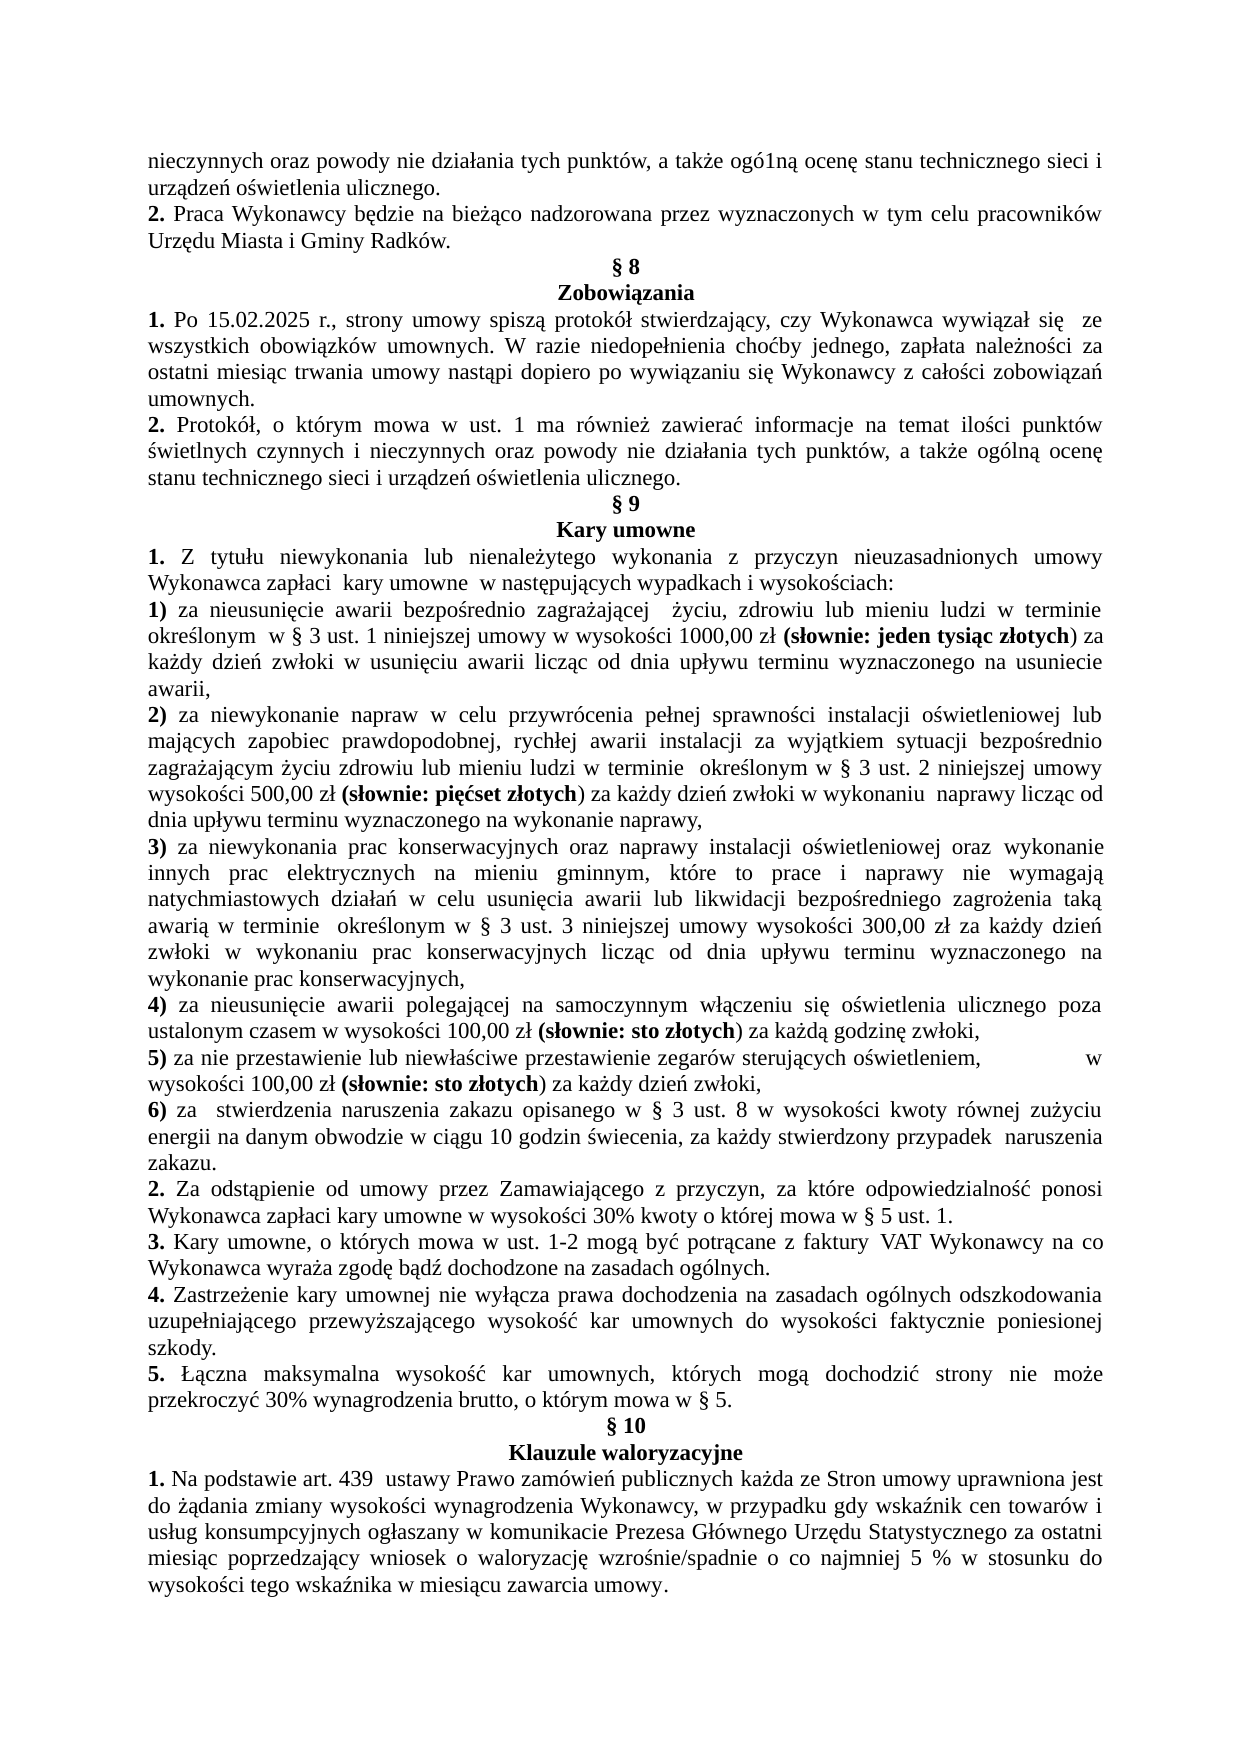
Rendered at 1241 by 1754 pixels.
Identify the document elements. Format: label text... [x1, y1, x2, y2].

text Klauzule waloryzacyjne [148, 1439, 1104, 1465]
list 2. Protokół, o którym mowa w ust. 1 ma również zawierać informacje na temat ilości punktów świetlnych czynnych i nieczynnych oraz powody nie działania tych punktów, a także ogólną ocenę stanu technicznego sieci i urządzeń oświetlenia ulicznego. [148, 411, 1104, 490]
list nieczynnych oraz powody nie działania tych punktów, a także ogó1ną ocenę stanu technicznego sieci i urządzeń oświetlenia ulicznego. [148, 148, 1104, 200]
list Kary umowne [148, 517, 1104, 543]
list 2. Za odstąpienie od umowy przez Zamawiającego z przyczyn, za które odpowiedzialność ponosi Wykonawca zapłaci kary umowne w wysokości 30% kwoty o której mowa w § 5 ust. 1. [148, 1175, 1104, 1228]
list 3. Kary umowne, o których mowa w ust. 1-2 mogą być potrącane z faktury VAT Wykonawcy na co Wykonawca wyraża zgodę bądź dochodzone na zasadach ogólnych. [148, 1228, 1104, 1281]
list 1. Po 15.02.2025 r., strony umowy spiszą protokół stwierdzający, czy Wykonawca wywiązał się ze wszystkich obowiązków umownych. W razie niedopełnienia choćby jednego, zapłata należności za ostatni miesiąc trwania umowy nastąpi dopiero po wywiązaniu się Wykonawcy z całości zobowiązań umownych. [148, 306, 1104, 411]
list § 10 [148, 1413, 1104, 1439]
list 5. Łączna maksymalna wysokość kar umownych, których mogą dochodzić strony nie może przekroczyć 30% wynagrodzenia brutto, o którym mowa w § 5. [148, 1360, 1104, 1413]
list 2. Praca Wykonawcy będzie na bieżąco nadzorowana przez wyznaczonych w tym celu pracowników Urzędu Miasta i Gminy Radków. [148, 200, 1104, 253]
list 1. Na podstawie art. 439 ustawy Prawo zamówień publicznych każda ze Stron umowy uprawniona jest do żądania zmiany wysokości wynagrodzenia Wykonawcy, w przypadku gdy wskaźnik cen towarów i usług konsumpcyjnych ogłaszany w komunikacie Prezesa Głównego Urzędu Statystycznego za ostatni miesiąc poprzedzający wniosek o waloryzację wzrośnie/spadnie o co najmniej 5 % w stosunku do wysokości tego wskaźnika w miesiącu zawarcia umowy. [148, 1465, 1104, 1597]
list 2) za niewykonanie napraw w celu przywrócenia pełnej sprawności instalacji oświetleniowej lub mających zapobiec prawdopodobnej, rychłej awarii instalacji za wyjątkiem sytuacji bezpośrednio zagrażającym życiu zdrowiu lub mieniu ludzi w terminie określonym w § 3 ust. 2 niniejszej umowy wysokości 500,00 zł (słownie: pięćset złotych) za każdy dzień zwłoki w wykonaniu naprawy licząc od dnia upływu terminu wyznaczonego na wykonanie naprawy, [148, 701, 1104, 833]
list 6) za stwierdzenia naruszenia zakazu opisanego w § 3 ust. 8 w wysokości kwoty równej zużyciu energii na danym obwodzie w ciągu 10 godzin świecenia, za każdy stwierdzony przypadek naruszenia zakazu. [148, 1096, 1104, 1175]
list § 8 [148, 253, 1104, 279]
list 4) za nieusunięcie awarii polegającej na samoczynnym włączeniu się oświetlenia ulicznego poza ustalonym czasem w wysokości 100,00 zł (słownie: sto złotych) za każdą godzinę zwłoki, [148, 991, 1104, 1044]
list Zobowiązania [148, 279, 1104, 306]
list 1) za nieusunięcie awarii bezpośrednio zagrażającej życiu, zdrowiu lub mieniu ludzi w terminie określonym w § 3 ust. 1 niniejszej umowy w wysokości 1000,00 zł (słownie: jeden tysiąc złotych) za każdy dzień zwłoki w usunięciu awarii licząc od dnia upływu terminu wyznaczonego na usuniecie awarii, [148, 596, 1104, 701]
list § 9 [148, 490, 1104, 517]
list 3) za niewykonania prac konserwacyjnych oraz naprawy instalacji oświetleniowej oraz wykonanie innych prac elektrycznych na mieniu gminnym, które to prace i naprawy nie wymagają natychmiastowych działań w celu usunięcia awarii lub likwidacji bezpośredniego zagrożenia taką awarią w terminie określonym w § 3 ust. 3 niniejszej umowy wysokości 300,00 zł za każdy dzień zwłoki w wykonaniu prac konserwacyjnych licząc od dnia upływu terminu wyznaczonego na wykonanie prac konserwacyjnych, [148, 833, 1104, 991]
list 1. Z tytułu niewykonania lub nienależytego wykonania z przyczyn nieuzasadnionych umowy Wykonawca zapłaci kary umowne w następujących wypadkach i wysokościach: [148, 543, 1104, 596]
list 5) za nie przestawienie lub niewłaściwe przestawienie zegarów sterujących oświetleniem, w wysokości 100,00 zł (słownie: sto złotych) za każdy dzień zwłoki, [148, 1044, 1104, 1096]
list 4. Zastrzeżenie kary umownej nie wyłącza prawa dochodzenia na zasadach ogólnych odszkodowania uzupełniającego przewyższającego wysokość kar umownych do wysokości faktycznie poniesionej szkody. [148, 1281, 1104, 1360]
